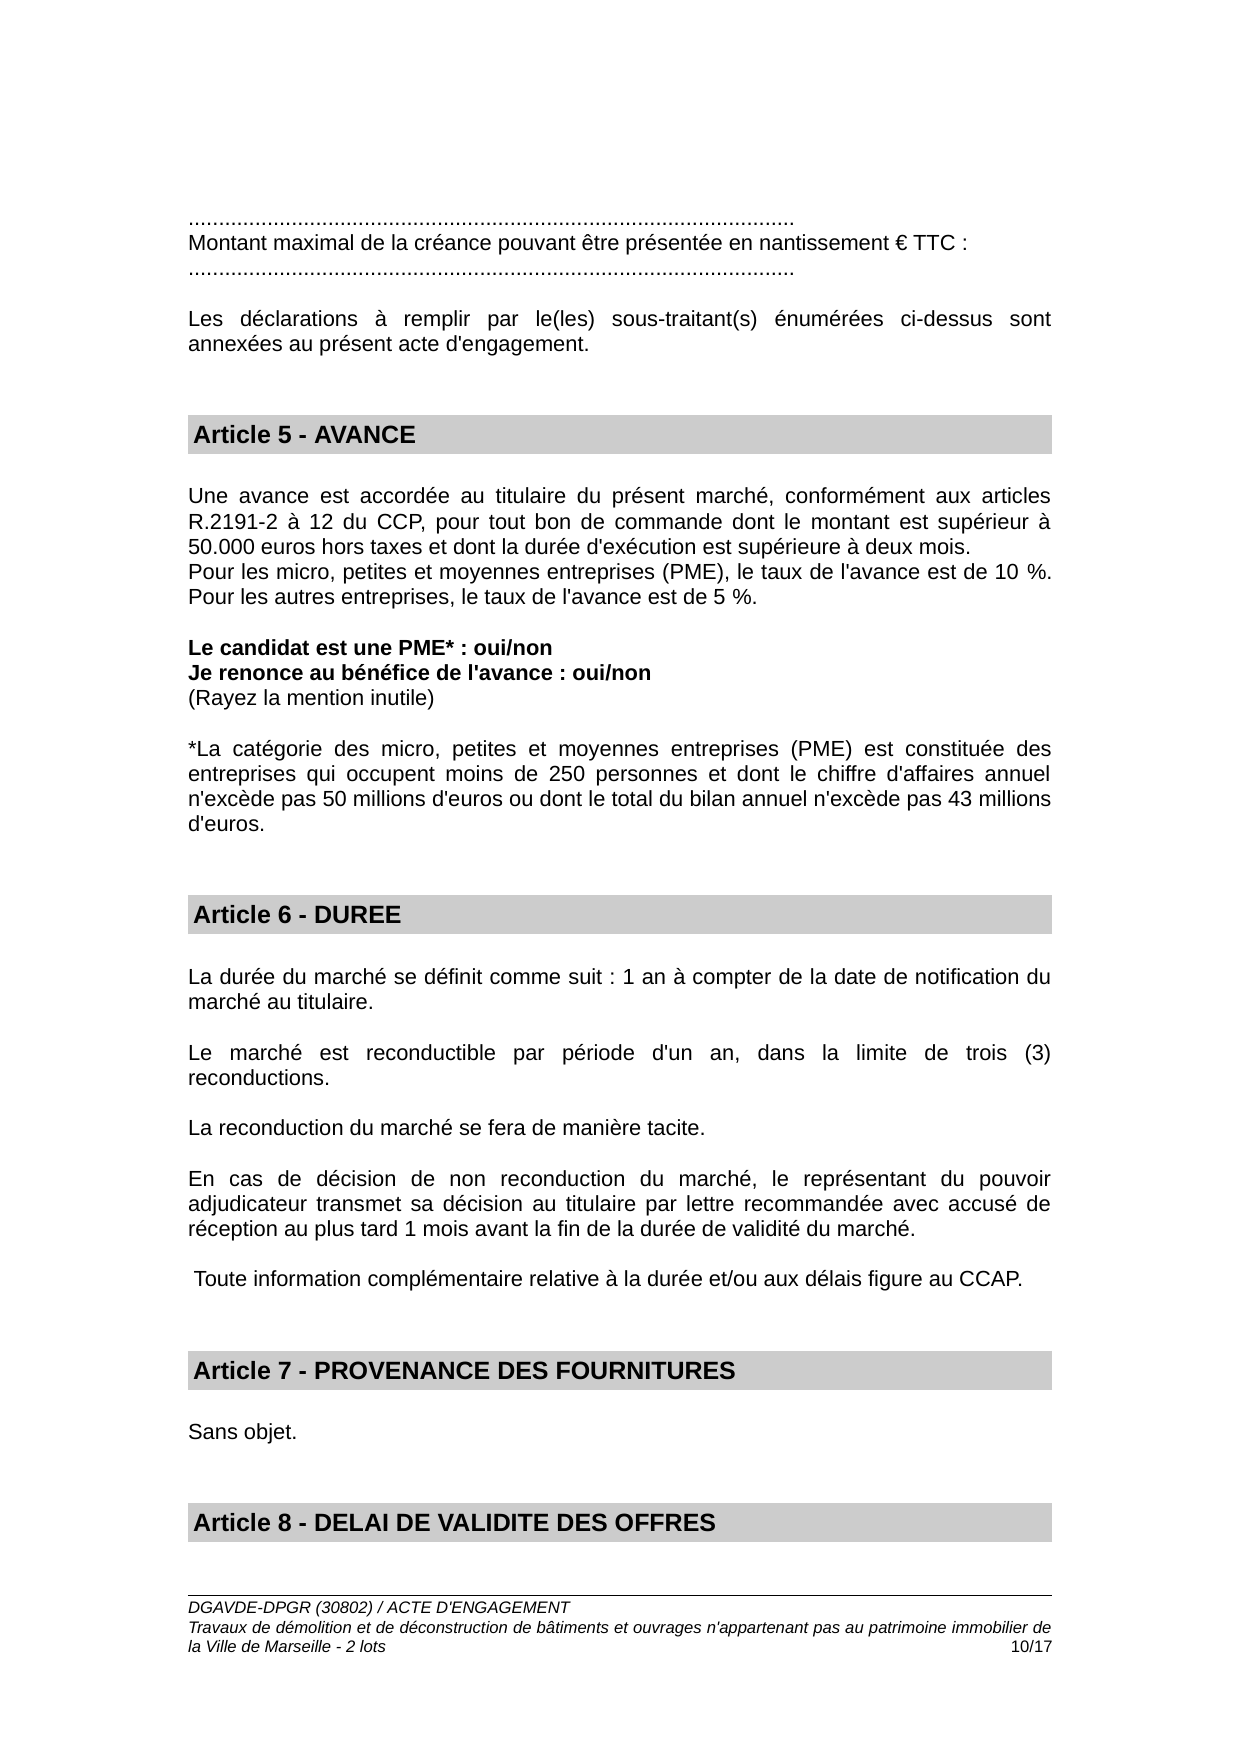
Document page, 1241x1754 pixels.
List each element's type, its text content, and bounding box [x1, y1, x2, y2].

text .................................................................................................... [188, 204, 1052, 230]
subtitle PROVENANCE DES FOURNITURES [190, 1353, 1050, 1387]
subtitle DELAI DE VALIDITE DES OFFRES [190, 1506, 1050, 1540]
text Pour les micro, petites et moyennes entreprises (PME), le taux de l'avance est de 10 %. Pour les autres entreprises, le taux de l'avance est de 5 %. [188, 559, 1052, 609]
text La durée du marché se définit comme suit : 1 an à compter de la date de notification du marché au titulaire. [188, 964, 1052, 1014]
text *La catégorie des micro, petites et moyennes entreprises (PME) est constituée des entreprises qui occupent moins de 250 personnes et dont le chiffre d'affaires annuel n'excède pas 50 millions d'euros ou dont le total du bilan annuel n'excède pas 43 millions d'euros. [188, 735, 1052, 836]
text .................................................................................................... [188, 255, 1052, 280]
text Je renonce au bénéfice de l'avance : oui/non [188, 660, 1052, 685]
text Sans objet. [188, 1419, 1052, 1444]
text Les déclarations à remplir par le(les) sous-traitant(s) énumérées ci-dessus sont annexées au présent acte d'engagement. [188, 305, 1052, 356]
text Toute information complémentaire relative à la durée et/ou aux délais figure au CCAP. [188, 1266, 1052, 1291]
text Montant maximal de la créance pouvant être présentée en nantissement € TTC : [188, 230, 1052, 255]
text Le marché est reconductible par période d'un an, dans la limite de trois (3) reconductions. [188, 1039, 1052, 1090]
text En cas de décision de non reconduction du marché, le représentant du pouvoir adjudicateur transmet sa décision au titulaire par lettre recommandée avec accusé de réception au plus tard 1 mois avant la fin de la durée de validité du marché. [188, 1165, 1052, 1241]
subtitle DUREE [190, 898, 1050, 932]
text Une avance est accordée au titulaire du présent marché, conformément aux articles R.2191-2 à 12 du CCP, pour tout bon de commande dont le montant est supérieur à 50.000 euros hors taxes et dont la durée d'exécution est supérieure à deux mois. [188, 483, 1052, 559]
text (Rayez la mention inutile) [188, 685, 1052, 710]
text La reconduction du marché se fera de manière tacite. [188, 1115, 1052, 1140]
text Le candidat est une PME* : oui/non [188, 634, 1052, 660]
subtitle AVANCE [190, 417, 1050, 452]
